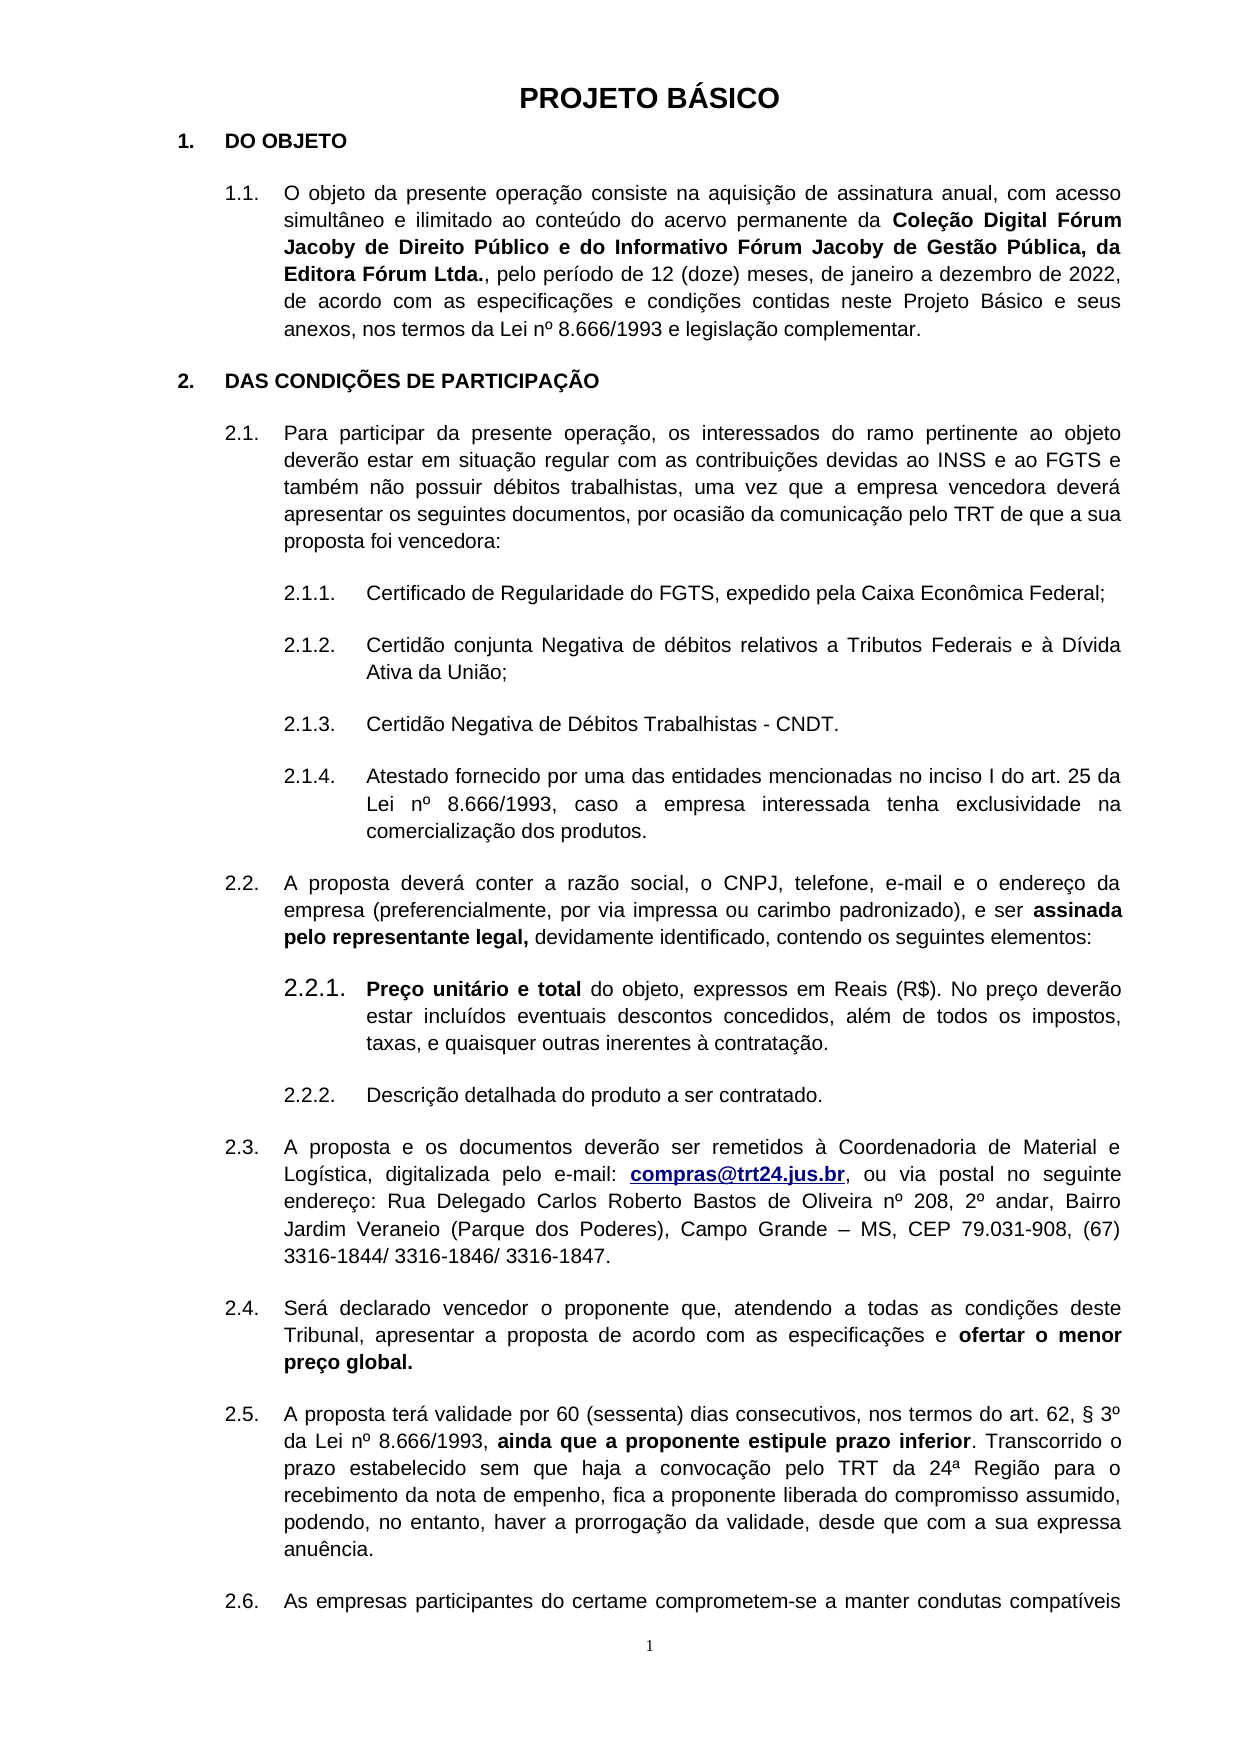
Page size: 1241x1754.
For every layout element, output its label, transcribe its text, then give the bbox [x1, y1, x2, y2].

text PROJETO BÁSICO [177, 81, 1122, 114]
list A proposta deverá conter a razão social, o CNPJ, telefone, e-mail e o endereço da empresa (preferencialmente, por via impressa ou carimbo padronizado), e ser assinada pelo representante legal, devidamente identificado, contendo os seguintes elementos: [224, 868, 1122, 950]
list Certidão Negativa de Débitos Trabalhistas - CNDT. [283, 710, 1122, 737]
list Certificado de Regularidade do FGTS, expedido pela Caixa Econômica Federal; [283, 579, 1122, 606]
list Para participar da presente operação, os interessados do ramo pertinente ao objeto deverão estar em situação regular com as contribuições devidas ao INSS e ao FGTS e também não possuir débitos trabalhistas, uma vez que a empresa vencedora deverá apresentar os seguintes documentos, por ocasião da comunicação pelo TRT de que a sua proposta foi vencedora: [224, 418, 1122, 554]
list O objeto da presente operação consiste na aquisição de assinatura anual, com acesso simultâneo e ilimitado ao conteúdo do acervo permanente da Coleção Digital Fórum Jacoby de Direito Público e do Informativo Fórum Jacoby de Gestão Pública, da Editora Fórum Ltda., pelo período de 12 (doze) meses, de janeiro a dezembro de 2022, de acordo com as especificações e condições contidas neste Projeto Básico e seus anexos, nos termos da Lei nº 8.666/1993 e legislação complementar. [224, 179, 1122, 341]
list Preço unitário e total do objeto, expressos em Reais (R$). No preço deverão estar incluídos eventuais descontos concedidos, além de todos os impostos, taxas, e quaisquer outras inerentes à contratação. [283, 975, 1122, 1056]
list Certidão conjunta Negativa de débitos relativos a Tributos Federais e à Dívida Ativa da União; [283, 631, 1122, 685]
list DAS CONDIÇÕES DE PARTICIPAÇÃO [177, 366, 1122, 393]
list Descrição detalhada do produto a ser contratado. [283, 1081, 1122, 1108]
list Será declarado vencedor o proponente que, atendendo a todas as condições deste Tribunal, apresentar a proposta de acordo com as especificações e ofertar o menor preço global. [224, 1293, 1122, 1375]
list A proposta e os documentos deverão ser remetidos à Coordenadoria de Material e Logística, digitalizada pelo e-mail: compras@trt24.jus.br, ou via postal no seguinte endereço: Rua Delegado Carlos Roberto Bastos de Oliveira nº 208, 2º andar, Bairro Jardim Veraneio (Parque dos Poderes), Campo Grande – MS, CEP 79.031-908, (67) 3316-1844/ 3316-1846/ 3316-1847. [224, 1133, 1122, 1268]
list As empresas participantes do certame comprometem-se a manter condutas compatíveis [224, 1587, 1122, 1614]
list Atestado fornecido por uma das entidades mencionadas no inciso I do art. 25 da Lei nº 8.666/1993, caso a empresa interessada tenha exclusividade na comercialização dos produtos. [283, 762, 1122, 843]
list A proposta terá validade por 60 (sessenta) dias consecutivos, nos termos do art. 62, § 3º da Lei nº 8.666/1993, ainda que a proponente estipule prazo inferior. Transcorrido o prazo estabelecido sem que haja a convocação pelo TRT da 24ª Região para o recebimento da nota de empenho, fica a proponente liberada do compromisso assumido, podendo, no entanto, haver a prorrogação da validade, desde que com a sua expressa anuência. [224, 1400, 1122, 1562]
list DO OBJETO [177, 127, 1122, 154]
